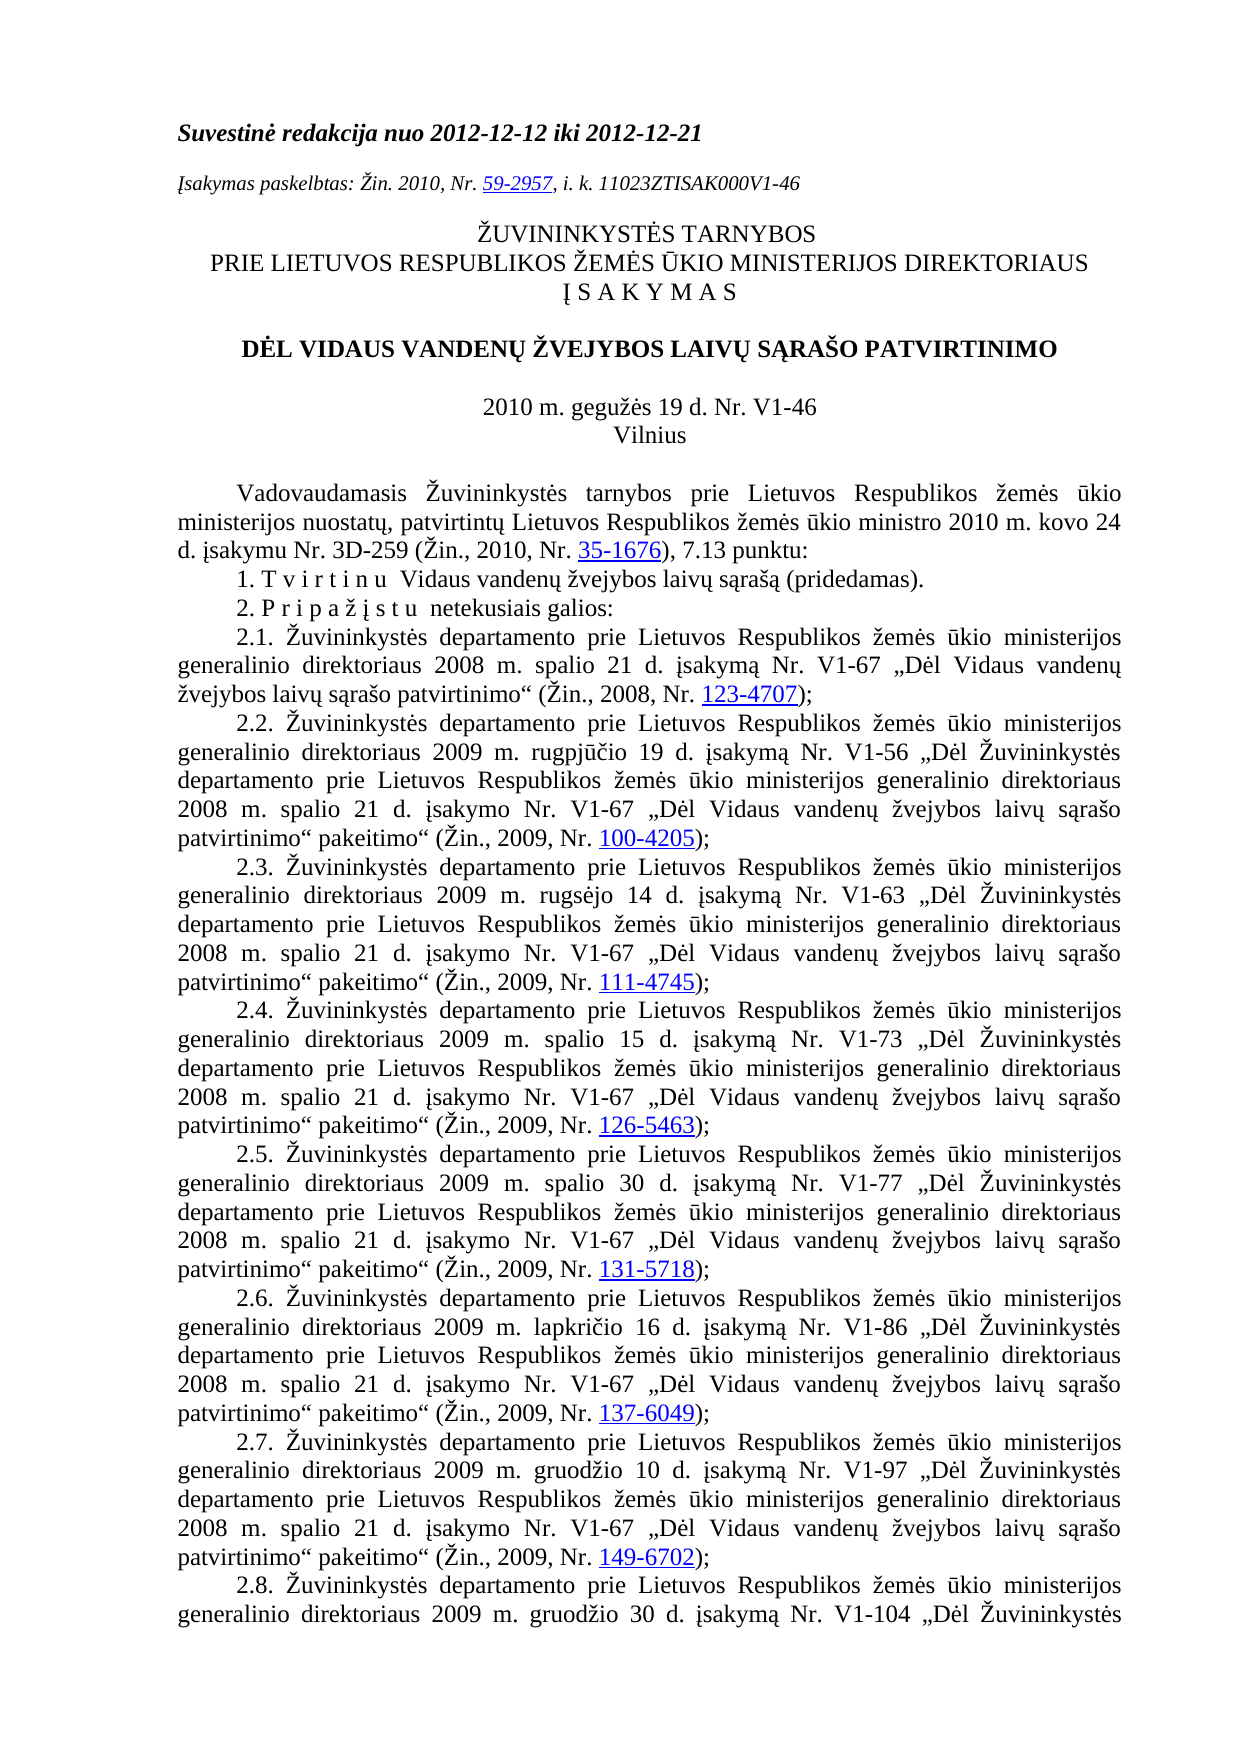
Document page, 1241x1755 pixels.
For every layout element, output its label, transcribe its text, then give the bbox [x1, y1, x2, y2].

text 2. Pripažįstu netekusiais galios: [177, 593, 1122, 622]
text 2.3. Žuvininkystės departamento prie Lietuvos Respublikos žemės ūkio ministerijos generalinio direktoriaus 2009 m. rugsėjo 14 d. įsakymą Nr. V1-63 „Dėl Žuvininkystės departamento prie Lietuvos Respublikos žemės ūkio ministerijos generalinio direktoriaus 2008 m. spalio 21 d. įsakymo Nr. V1-67 „Dėl Vidaus vandenų žvejybos laivų sąrašo patvirtinimo“ pakeitimo“ (Žin., 2009, Nr. 111-4745); [177, 852, 1122, 995]
text Įsakymas paskelbtas: Žin. 2010, Nr. 59-2957, i. k. 11023ZTISAK000V1-46 [177, 171, 1122, 195]
text ŽUVININKYSTĖS TARNYBOS [177, 219, 1122, 248]
text PRIE LIETUVOS RESPUBLIKOS ŽEMĖS ŪKIO MINISTERIJOS DIREKTORIAUS [177, 248, 1122, 277]
text 1. Tvirtinu Vidaus vandenų žvejybos laivų sąrašą (pridedamas). [177, 564, 1122, 593]
text Vadovaudamasis Žuvininkystės tarnybos prie Lietuvos Respublikos žemės ūkio ministerijos nuostatų, patvirtintų Lietuvos Respublikos žemės ūkio ministro 2010 m. kovo 24 d. įsakymu Nr. 3D-259 (Žin., 2010, Nr. 35-1676), 7.13 punktu: [177, 478, 1122, 564]
text Suvestinė redakcija nuo 2012-12-12 iki 2012-12-21 [177, 118, 1122, 147]
text 2.7. Žuvininkystės departamento prie Lietuvos Respublikos žemės ūkio ministerijos generalinio direktoriaus 2009 m. gruodžio 10 d. įsakymą Nr. V1-97 „Dėl Žuvininkystės departamento prie Lietuvos Respublikos žemės ūkio ministerijos generalinio direktoriaus 2008 m. spalio 21 d. įsakymo Nr. V1-67 „Dėl Vidaus vandenų žvejybos laivų sąrašo patvirtinimo“ pakeitimo“ (Žin., 2009, Nr. 149-6702); [177, 1427, 1122, 1570]
text ĮSAKYMAS [177, 277, 1122, 305]
text 2.2. Žuvininkystės departamento prie Lietuvos Respublikos žemės ūkio ministerijos generalinio direktoriaus 2009 m. rugpjūčio 19 d. įsakymą Nr. V1-56 „Dėl Žuvininkystės departamento prie Lietuvos Respublikos žemės ūkio ministerijos generalinio direktoriaus 2008 m. spalio 21 d. įsakymo Nr. V1-67 „Dėl Vidaus vandenų žvejybos laivų sąrašo patvirtinimo“ pakeitimo“ (Žin., 2009, Nr. 100-4205); [177, 708, 1122, 852]
text Vilnius [177, 420, 1122, 449]
text 2.8. Žuvininkystės departamento prie Lietuvos Respublikos žemės ūkio ministerijos generalinio direktoriaus 2009 m. gruodžio 30 d. įsakymą Nr. V1-104 „Dėl Žuvininkystės [177, 1570, 1122, 1628]
text 2.1. Žuvininkystės departamento prie Lietuvos Respublikos žemės ūkio ministerijos generalinio direktoriaus 2008 m. spalio 21 d. įsakymą Nr. V1-67 „Dėl Vidaus vandenų žvejybos laivų sąrašo patvirtinimo“ (Žin., 2008, Nr. 123-4707); [177, 622, 1122, 708]
text 2.6. Žuvininkystės departamento prie Lietuvos Respublikos žemės ūkio ministerijos generalinio direktoriaus 2009 m. lapkričio 16 d. įsakymą Nr. V1-86 „Dėl Žuvininkystės departamento prie Lietuvos Respublikos žemės ūkio ministerijos generalinio direktoriaus 2008 m. spalio 21 d. įsakymo Nr. V1-67 „Dėl Vidaus vandenų žvejybos laivų sąrašo patvirtinimo“ pakeitimo“ (Žin., 2009, Nr. 137-6049); [177, 1283, 1122, 1427]
text 2010 m. gegužės 19 d. Nr. V1-46 [177, 392, 1122, 420]
text 2.4. Žuvininkystės departamento prie Lietuvos Respublikos žemės ūkio ministerijos generalinio direktoriaus 2009 m. spalio 15 d. įsakymą Nr. V1-73 „Dėl Žuvininkystės departamento prie Lietuvos Respublikos žemės ūkio ministerijos generalinio direktoriaus 2008 m. spalio 21 d. įsakymo Nr. V1-67 „Dėl Vidaus vandenų žvejybos laivų sąrašo patvirtinimo“ pakeitimo“ (Žin., 2009, Nr. 126-5463); [177, 995, 1122, 1139]
text DĖL VIDAUS VANDENŲ ŽVEJYBOS LAIVŲ SĄRAŠO PATVIRTINIMO [177, 334, 1122, 363]
text 2.5. Žuvininkystės departamento prie Lietuvos Respublikos žemės ūkio ministerijos generalinio direktoriaus 2009 m. spalio 30 d. įsakymą Nr. V1-77 „Dėl Žuvininkystės departamento prie Lietuvos Respublikos žemės ūkio ministerijos generalinio direktoriaus 2008 m. spalio 21 d. įsakymo Nr. V1-67 „Dėl Vidaus vandenų žvejybos laivų sąrašo patvirtinimo“ pakeitimo“ (Žin., 2009, Nr. 131-5718); [177, 1139, 1122, 1283]
